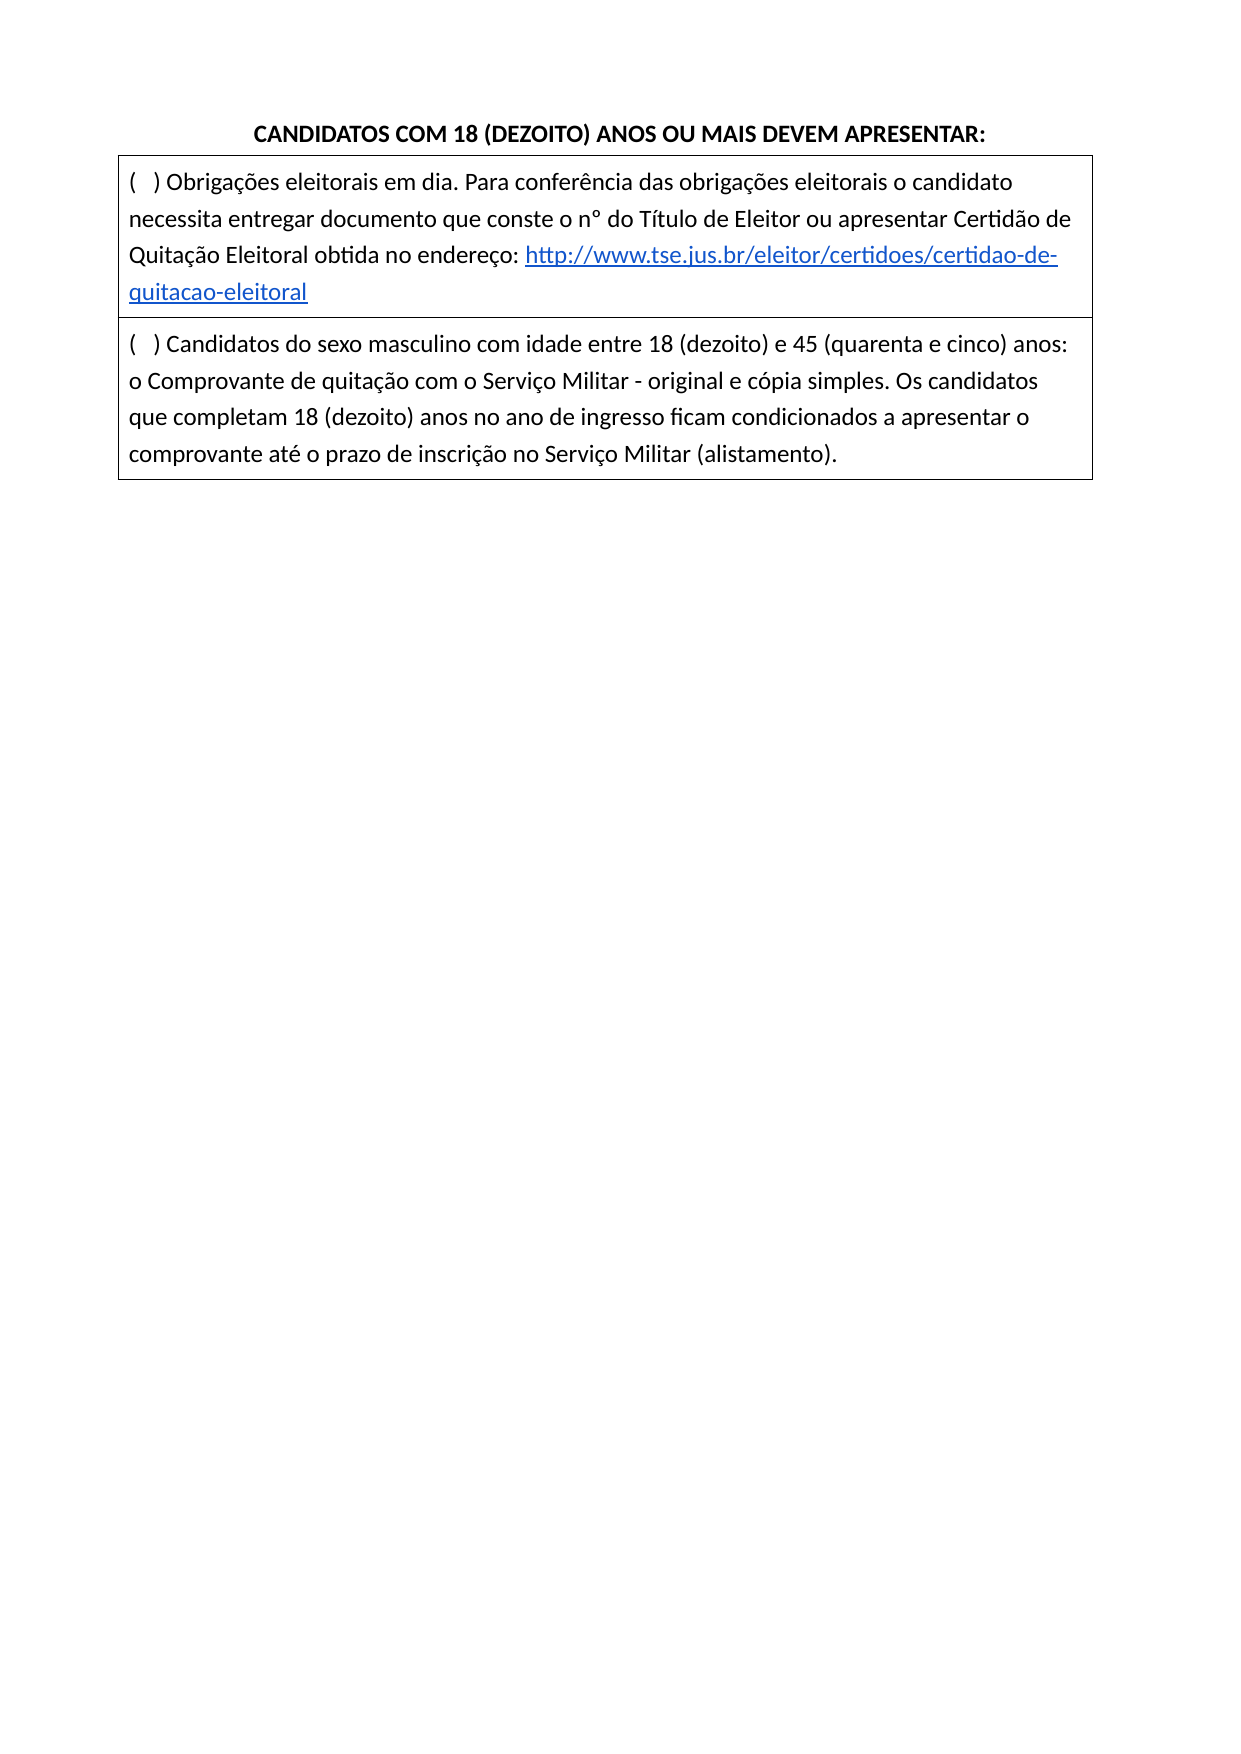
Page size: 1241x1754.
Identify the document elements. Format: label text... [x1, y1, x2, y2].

table_header ( ) Obrigações eleitorais em dia. Para conferência das obrigações eleitorais o candidato necessita entregar documento que conste o nº do Título de Eleitor ou apresentar Certidão de Quitação Eleitoral obtida no endereço: http://www.tse.jus.br/eleitor/certidoes/certidao-de-quitacao-eleitoral [119, 156, 1092, 317]
text CANDIDATOS COM 18 (DEZOITO) ANOS OU MAIS DEVEM APRESENTAR: [118, 118, 1122, 149]
table_cell ( ) Candidatos do sexo masculino com idade entre 18 (dezoito) e 45 (quarenta e cinco) anos: o Comprovante de quitação com o Serviço Militar - original e cópia simples. Os candidatos que completam 18 (dezoito) anos no ano de ingresso ficam condicionados a apresentar o comprovante até o prazo de inscrição no Serviço Militar (alistamento). [119, 318, 1092, 479]
